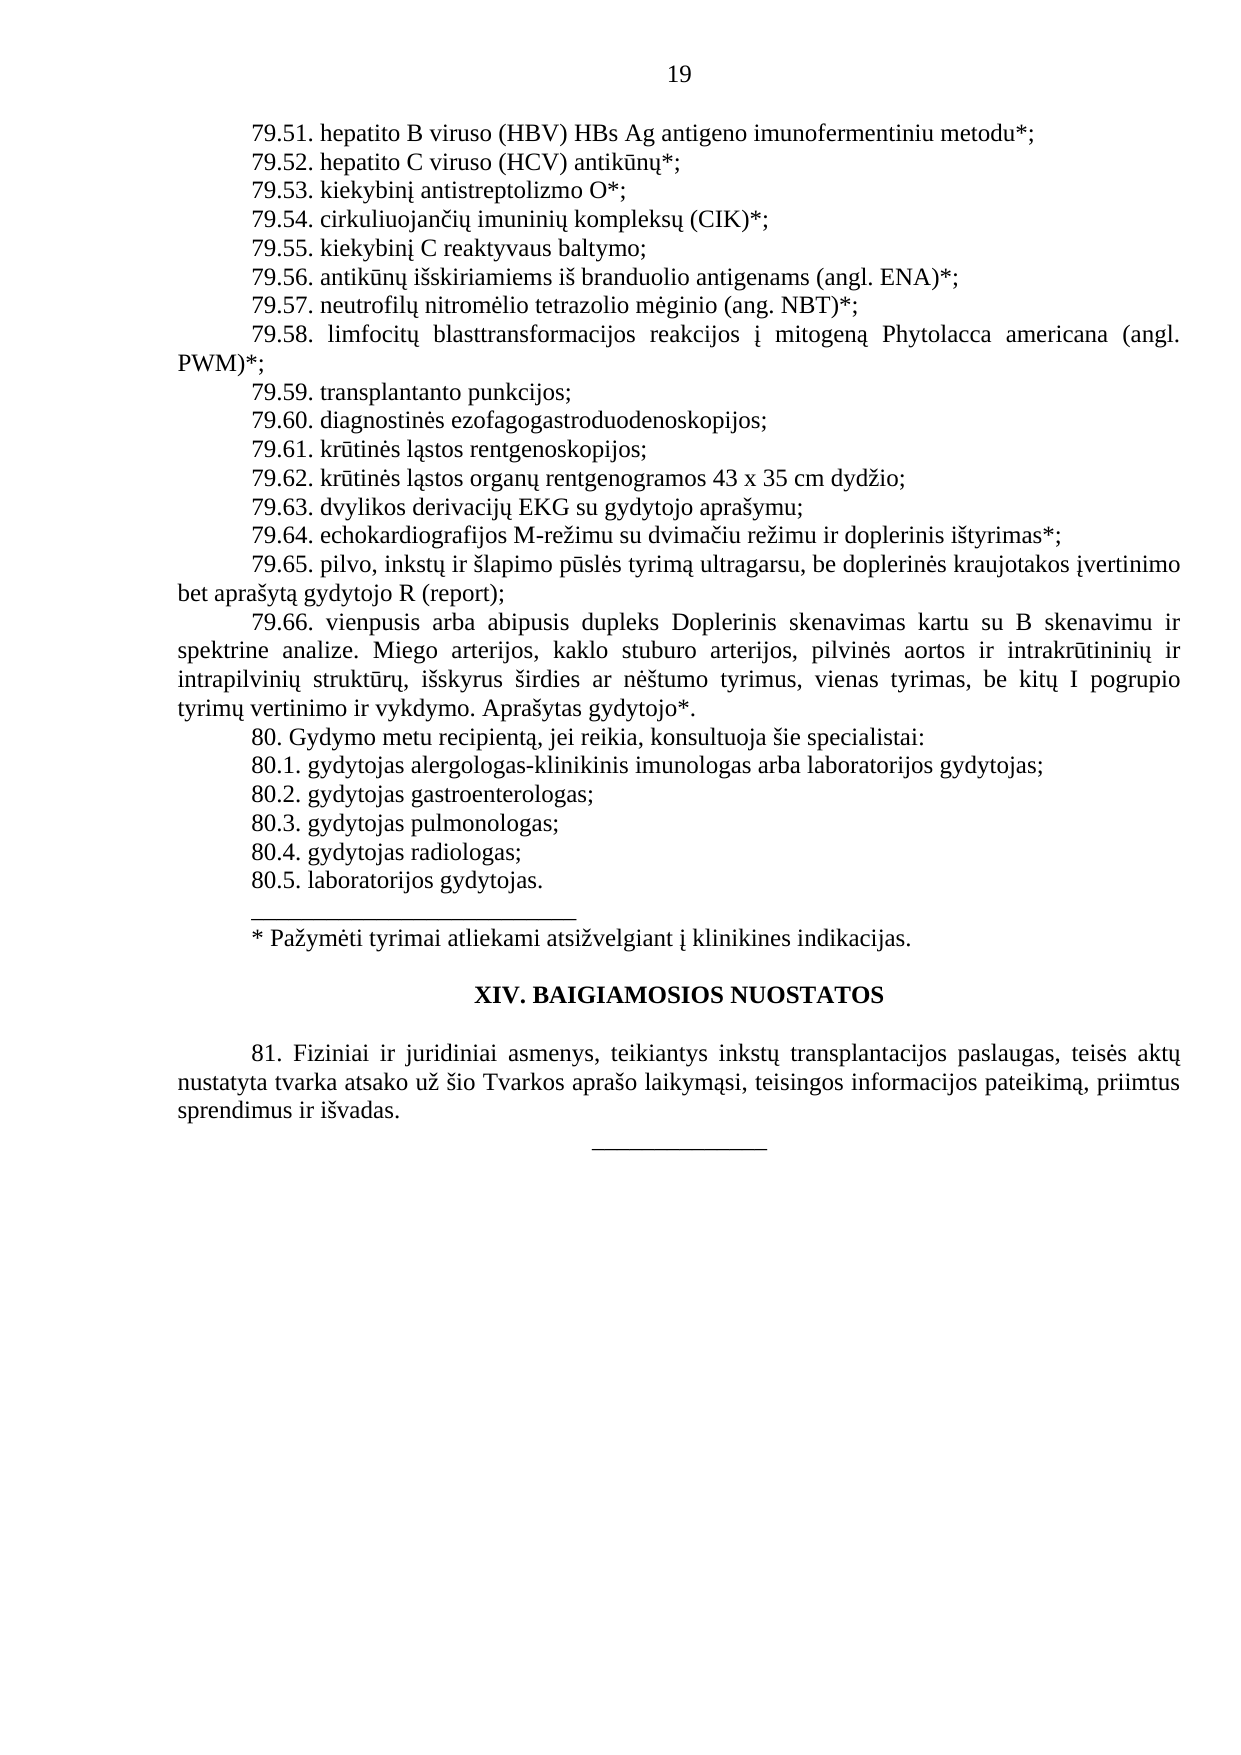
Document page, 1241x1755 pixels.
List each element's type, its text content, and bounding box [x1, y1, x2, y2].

text XIV. BAIGIAMOSIOS NUOSTATOS [177, 981, 1181, 1009]
text 79.54. cirkuliuojančių imuninių kompleksų (CIK)*; [177, 204, 1181, 233]
text ______________ [177, 1124, 1181, 1153]
text 79.66. vienpusis arba abipusis dupleks Doplerinis skenavimas kartu su B skenavimu ir spektrine analize. Miego arterijos, kaklo stuburo arterijos, pilvinės aortos ir intrakrūtininių ir intrapilvinių struktūrų, išskyrus širdies ar nėštumo tyrimus, vienas tyrimas, be kitų I pogrupio tyrimų vertinimo ir vykdymo. Aprašytas gydytojo*. [177, 607, 1181, 722]
text __________________________ [177, 894, 1181, 923]
text 79.56. antikūnų išskiriamiems iš branduolio antigenams (angl. ENA)*; [177, 262, 1181, 291]
text 79.63. dvylikos derivacijų EKG su gydytojo aprašymu; [177, 492, 1181, 521]
text 79.64. echokardiografijos M-režimu su dvimačiu režimu ir doplerinis ištyrimas*; [177, 521, 1181, 549]
text 79.60. diagnostinės ezofagogastroduodenoskopijos; [177, 406, 1181, 434]
text 79.52. hepatito C viruso (HCV) antikūnų*; [177, 147, 1181, 176]
text 79.61. krūtinės ląstos rentgenoskopijos; [177, 434, 1181, 463]
text 80.3. gydytojas pulmonologas; [177, 808, 1181, 837]
text 79.58. limfocitų blasttransformacijos reakcijos į mitogeną Phytolacca americana (angl. PWM)*; [177, 319, 1181, 377]
text 79.55. kiekybinį C reaktyvaus baltymo; [177, 233, 1181, 262]
text 80. Gydymo metu recipientą, jei reikia, konsultuoja šie specialistai: [177, 722, 1181, 751]
text 80.2. gydytojas gastroenterologas; [177, 779, 1181, 808]
text 79.62. krūtinės ląstos organų rentgenogramos 43 x 35 cm dydžio; [177, 463, 1181, 492]
text 80.1. gydytojas alergologas-klinikinis imunologas arba laboratorijos gydytojas; [177, 751, 1181, 779]
text 79.65. pilvo, inkstų ir šlapimo pūslės tyrimą ultragarsu, be doplerinės kraujotakos įvertinimo bet aprašytą gydytojo R (report); [177, 549, 1181, 607]
text * Pažymėti tyrimai atliekami atsižvelgiant į klinikines indikacijas. [177, 923, 1181, 952]
text 79.59. transplantanto punkcijos; [177, 377, 1181, 406]
text 81. Fiziniai ir juridiniai asmenys, teikiantys inkstų transplantacijos paslaugas, teisės aktų nustatyta tvarka atsako už šio Tvarkos aprašo laikymąsi, teisingos informacijos pateikimą, priimtus sprendimus ir išvadas. [177, 1038, 1181, 1124]
text 79.57. neutrofilų nitromėlio tetrazolio mėginio (ang. NBT)*; [177, 291, 1181, 319]
text 80.4. gydytojas radiologas; [177, 837, 1181, 866]
text 80.5. laboratorijos gydytojas. [177, 866, 1181, 894]
text 79.51. hepatito B viruso (HBV) HBs Ag antigeno imunofermentiniu metodu*; [177, 118, 1181, 147]
text 79.53. kiekybinį antistreptolizmo O*; [177, 176, 1181, 204]
